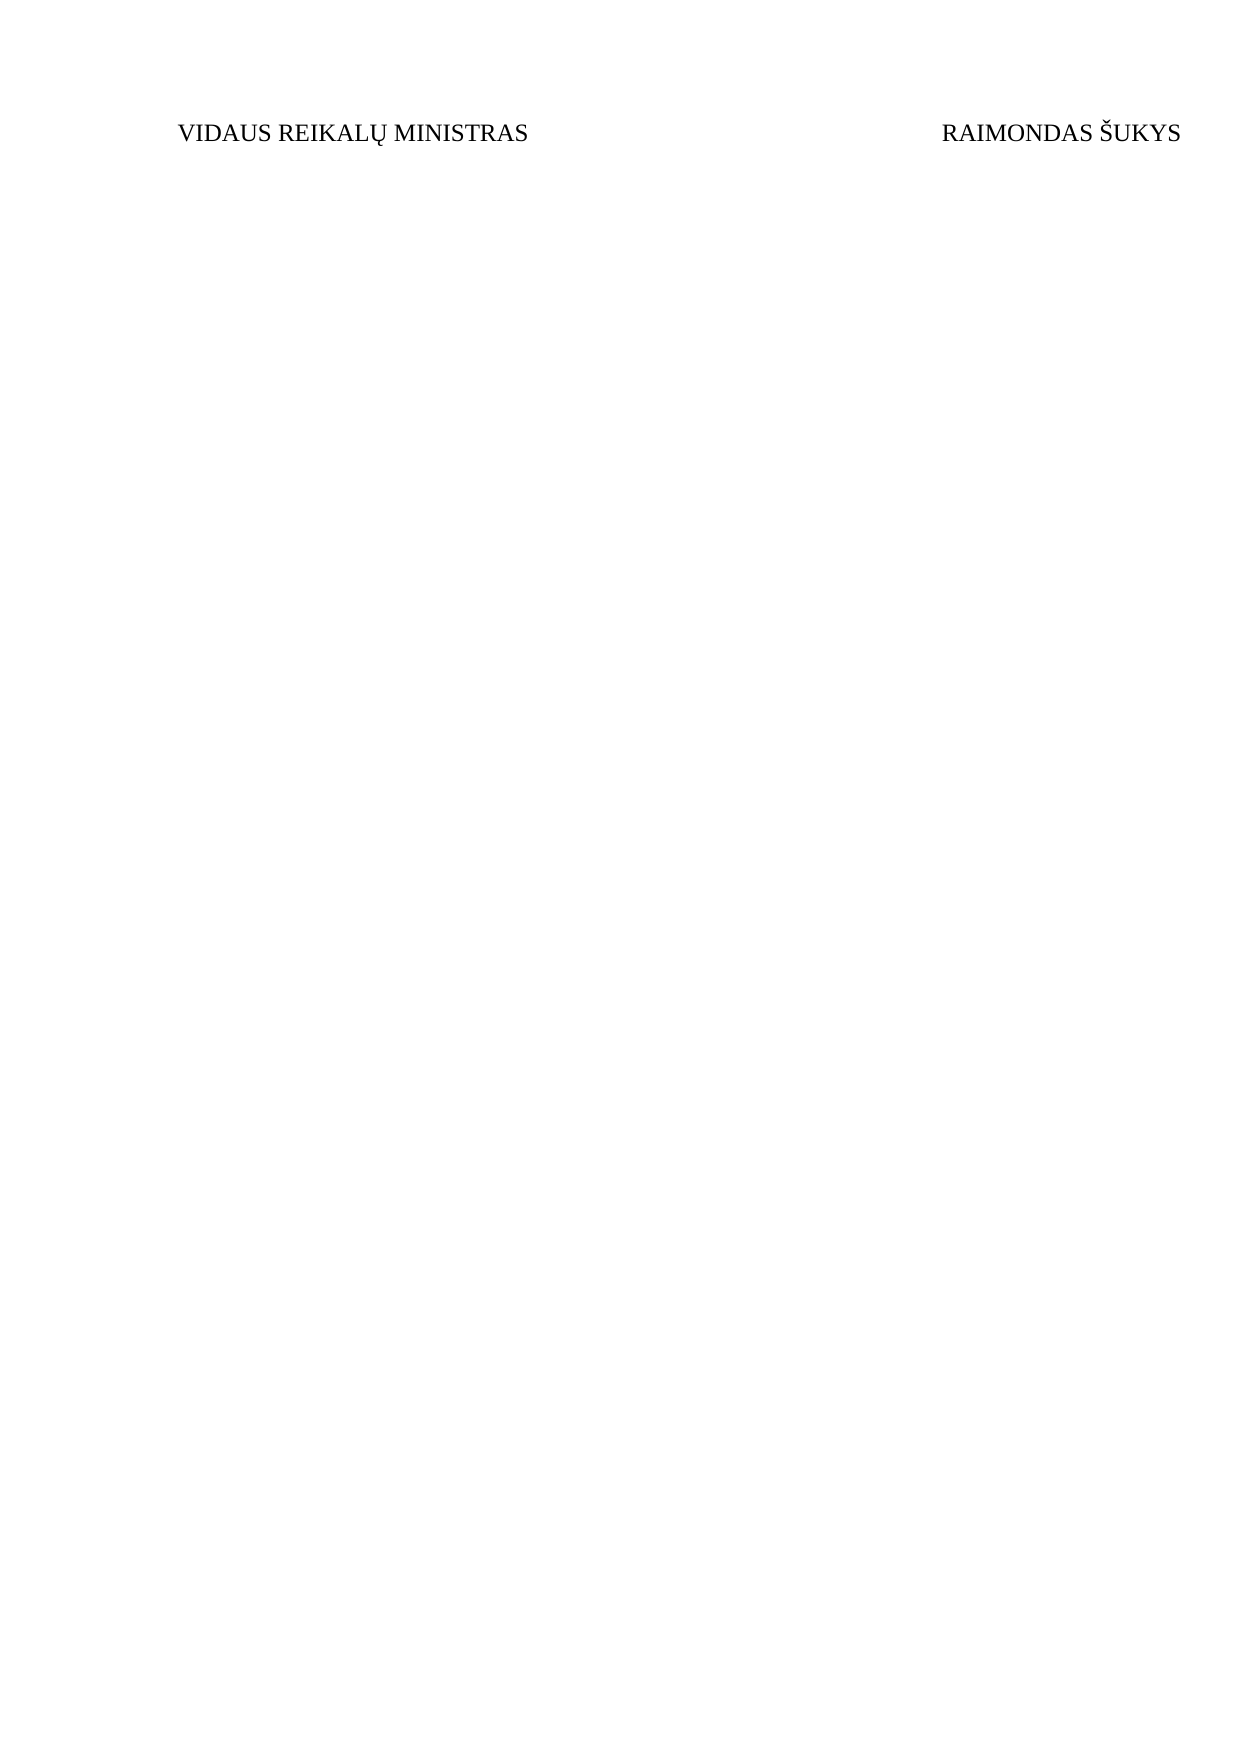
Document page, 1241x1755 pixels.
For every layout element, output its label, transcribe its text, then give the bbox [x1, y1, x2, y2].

text VIDAUS REIKALŲ MINISTRAS RAIMONDAS ŠUKYS [177, 118, 1181, 147]
